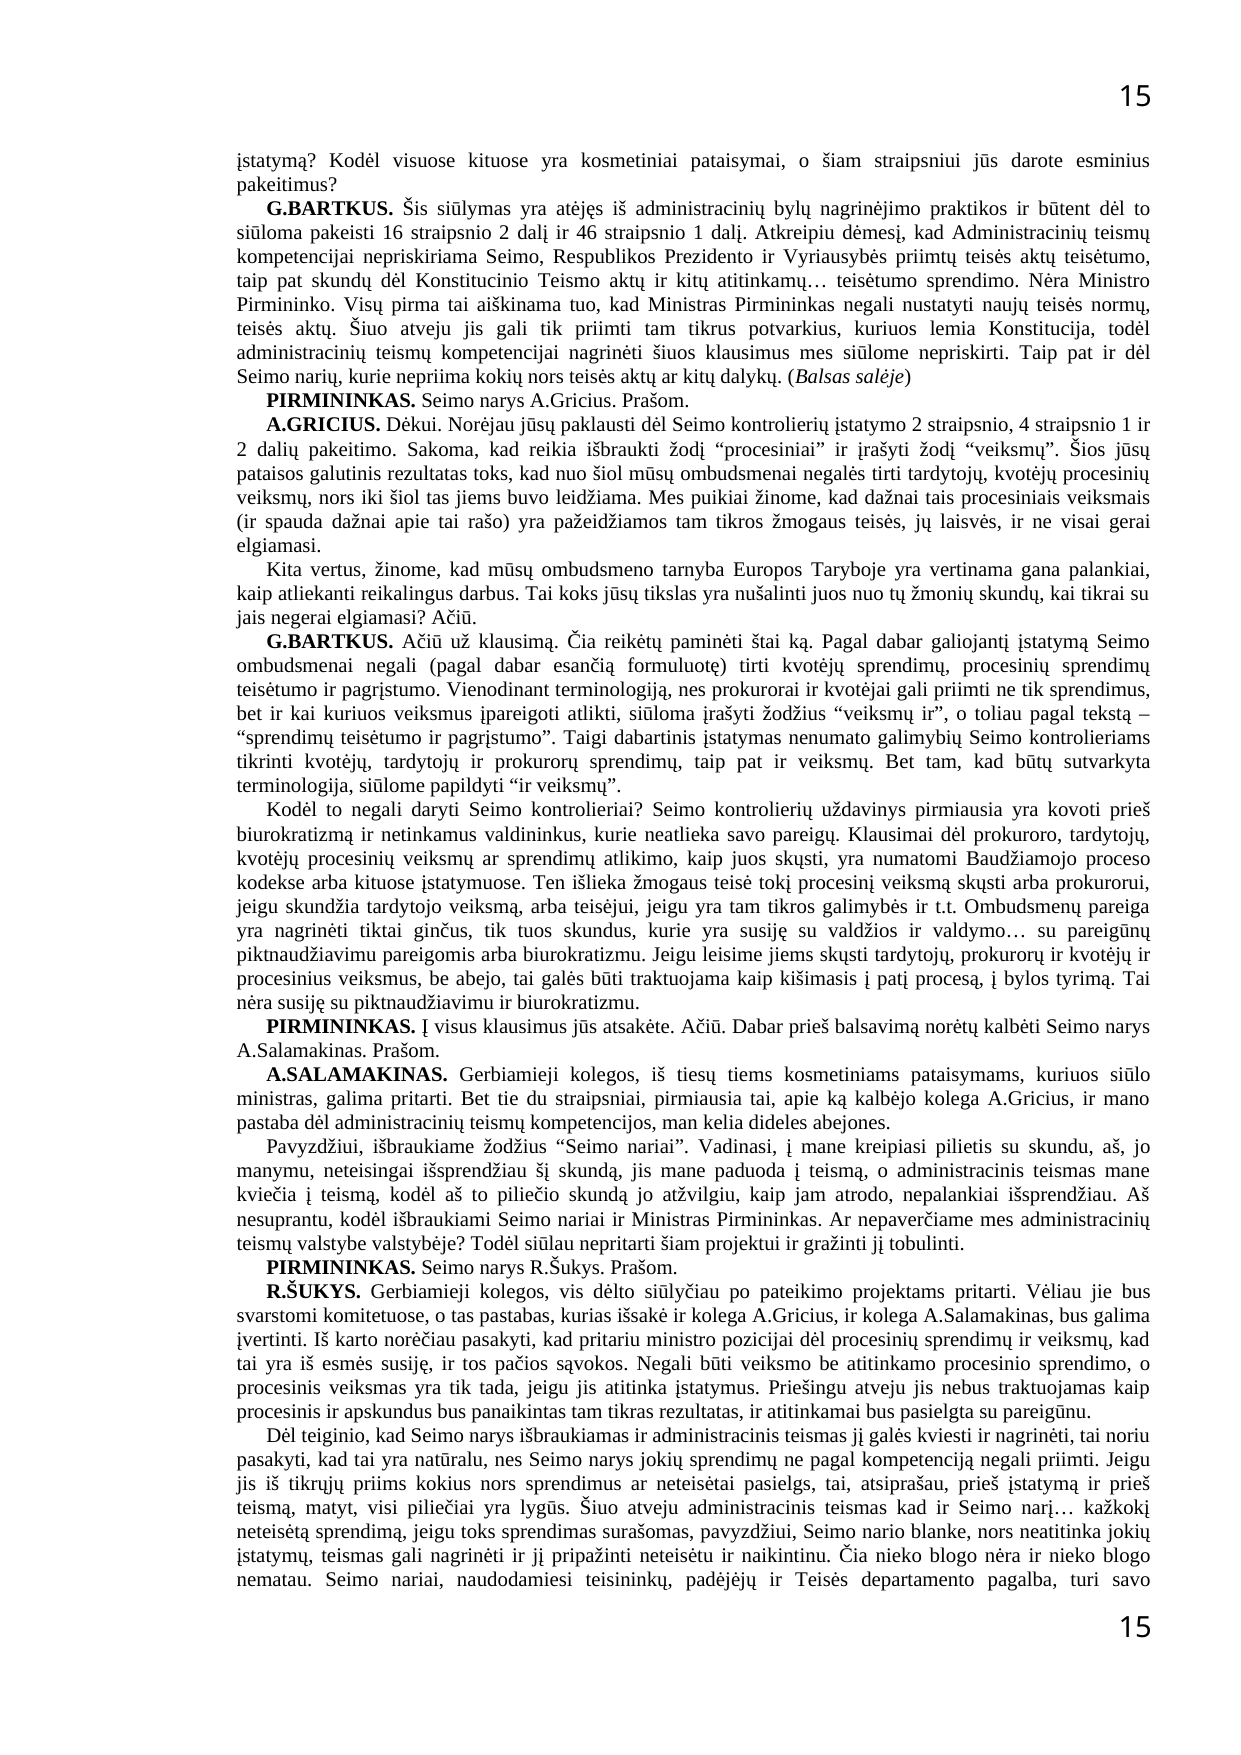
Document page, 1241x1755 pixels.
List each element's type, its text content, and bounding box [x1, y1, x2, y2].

text PIRMININKAS. Seimo narys R.Šukys. Prašom. [236, 1254, 1152, 1279]
text Pavyzdžiui, išbraukiame žodžius “Seimo nariai”. Vadinasi, į mane kreipiasi pilietis su skundu, aš, jo manymu, neteisingai išsprendžiau šį skundą, jis mane paduoda į teismą, o administracinis teismas mane kviečia į teismą, kodėl aš to piliečio skundą jo atžvilgiu, kaip jam atrodo, nepalankiai išsprendžiau. Aš nesuprantu, kodėl išbraukiami Seimo nariai ir Ministras Pirmininkas. Ar nepaverčiame mes administracinių teismų valstybe valstybėje? Todėl siūlau nepritarti šiam projektui ir gražinti jį tobulinti. [236, 1134, 1152, 1254]
text PIRMININKAS. Į visus klausimus jūs atsakėte. Ačiū. Dabar prieš balsavimą norėtų kalbėti Seimo narys A.Salamakinas. Prašom. [236, 1014, 1152, 1062]
text R.ŠUKYS. Gerbiamieji kolegos, vis dėlto siūlyčiau po pateikimo projektams pritarti. Vėliau jie bus svarstomi komitetuose, o tas pastabas, kurias išsakė ir kolega A.Gricius, ir kolega A.Salamakinas, bus galima įvertinti. Iš karto norėčiau pasakyti, kad pritariu ministro pozicijai dėl procesinių sprendimų ir veiksmų, kad tai yra iš esmės susiję, ir tos pačios sąvokos. Negali būti veiksmo be atitinkamo procesinio sprendimo, o procesinis veiksmas yra tik tada, jeigu jis atitinka įstatymus. Priešingu atveju jis nebus traktuojamas kaip procesinis ir apskundus bus panaikintas tam tikras rezultatas, ir atitinkamai bus pasielgta su pareigūnu. [236, 1279, 1152, 1423]
text A.GRICIUS. Dėkui. Norėjau jūsų paklausti dėl Seimo kontrolierių įstatymo 2 straipsnio, 4 straipsnio 1 ir 2 dalių pakeitimo. Sakoma, kad reikia išbraukti žodį “procesiniai” ir įrašyti žodį “veiksmų”. Šios jūsų pataisos galutinis rezultatas toks, kad nuo šiol mūsų ombudsmenai negalės tirti tardytojų, kvotėjų procesinių veiksmų, nors iki šiol tas jiems buvo leidžiama. Mes puikiai žinome, kad dažnai tais procesiniais veiksmais (ir spauda dažnai apie tai rašo) yra pažeidžiamos tam tikros žmogaus teisės, jų laisvės, ir ne visai gerai elgiamasi. [236, 412, 1152, 557]
text įstatymą? Kodėl visuose kituose yra kosmetiniai pataisymai, o šiam straipsniui jūs darote esminius pakeitimus? [236, 148, 1152, 196]
text PIRMININKAS. Seimo narys A.Gricius. Prašom. [236, 388, 1152, 412]
text Kodėl to negali daryti Seimo kontrolieriai? Seimo kontrolierių uždavinys pirmiausia yra kovoti prieš biurokratizmą ir netinkamus valdininkus, kurie neatlieka savo pareigų. Klausimai dėl prokuroro, tardytojų, kvotėjų procesinių veiksmų ar sprendimų atlikimo, kaip juos skųsti, yra numatomi Baudžiamojo proceso kodekse arba kituose įstatymuose. Ten išlieka žmogaus teisė tokį procesinį veiksmą skųsti arba prokurorui, jeigu skundžia tardytojo veiksmą, arba teisėjui, jeigu yra tam tikros galimybės ir t.t. Ombudsmenų pareiga yra nagrinėti tiktai ginčus, tik tuos skundus, kurie yra susiję su valdžios ir valdymo… su pareigūnų piktnaudžiavimu pareigomis arba biurokratizmu. Jeigu leisime jiems skųsti tardytojų, prokurorų ir kvotėjų ir procesinius veiksmus, be abejo, tai galės būti traktuojama kaip kišimasis į patį procesą, į bylos tyrimą. Tai nėra susiję su piktnaudžiavimu ir biurokratizmu. [236, 797, 1152, 1014]
text Dėl teiginio, kad Seimo narys išbraukiamas ir administracinis teismas jį galės kviesti ir nagrinėti, tai noriu pasakyti, kad tai yra natūralu, nes Seimo narys jokių sprendimų ne pagal kompetenciją negali priimti. Jeigu jis iš tikrųjų priims kokius nors sprendimus ar neteisėtai pasielgs, tai, atsiprašau, prieš įstatymą ir prieš teismą, matyt, visi piliečiai yra lygūs. Šiuo atveju administracinis teismas kad ir Seimo narį… kažkokį neteisėtą sprendimą, jeigu toks sprendimas surašomas, pavyzdžiui, Seimo nario blanke, nors neatitinka jokių įstatymų, teismas gali nagrinėti ir jį pripažinti neteisėtu ir naikintinu. Čia nieko blogo nėra ir nieko blogo nematau. Seimo nariai, naudodamiesi teisininkų, padėjėjų ir Teisės departamento pagalba, turi savo [236, 1423, 1152, 1591]
text G.BARTKUS. Ačiū už klausimą. Čia reikėtų paminėti štai ką. Pagal dabar galiojantį įstatymą Seimo ombudsmenai negali (pagal dabar esančią formuluotę) tirti kvotėjų sprendimų, procesinių sprendimų teisėtumo ir pagrįstumo. Vienodinant terminologiją, nes prokurorai ir kvotėjai gali priimti ne tik sprendimus, bet ir kai kuriuos veiksmus įpareigoti atlikti, siūloma įrašyti žodžius “veiksmų ir”, o toliau pagal tekstą – “sprendimų teisėtumo ir pagrįstumo”. Taigi dabartinis įstatymas nenumato galimybių Seimo kontrolieriams tikrinti kvotėjų, tardytojų ir prokurorų sprendimų, taip pat ir veiksmų. Bet tam, kad būtų sutvarkyta terminologija, siūlome papildyti “ir veiksmų”. [236, 629, 1152, 797]
text Kita vertus, žinome, kad mūsų ombudsmeno tarnyba Europos Taryboje yra vertinama gana palankiai, kaip atliekanti reikalingus darbus. Tai koks jūsų tikslas yra nušalinti juos nuo tų žmonių skundų, kai tikrai su jais negerai elgiamasi? Ačiū. [236, 557, 1152, 629]
text G.BARTKUS. Šis siūlymas yra atėjęs iš administracinių bylų nagrinėjimo praktikos ir būtent dėl to siūloma pakeisti 16 straipsnio 2 dalį ir 46 straipsnio 1 dalį. Atkreipiu dėmesį, kad Administracinių teismų kompetencijai nepriskiriama Seimo, Respublikos Prezidento ir Vyriausybės priimtų teisės aktų teisėtumo, taip pat skundų dėl Konstitucinio Teismo aktų ir kitų atitinkamų… teisėtumo sprendimo. Nėra Ministro Pirmininko. Visų pirma tai aiškinama tuo, kad Ministras Pirmininkas negali nustatyti naujų teisės normų, teisės aktų. Šiuo atveju jis gali tik priimti tam tikrus potvarkius, kuriuos lemia Konstitucija, todėl administracinių teismų kompetencijai nagrinėti šiuos klausimus mes siūlome nepriskirti. Taip pat ir dėl Seimo narių, kurie nepriima kokių nors teisės aktų ar kitų dalykų. (Balsas salėje) [236, 196, 1152, 388]
text A.SALAMAKINAS. Gerbiamieji kolegos, iš tiesų tiems kosmetiniams pataisymams, kuriuos siūlo ministras, galima pritarti. Bet tie du straipsniai, pirmiausia tai, apie ką kalbėjo kolega A.Gricius, ir mano pastaba dėl administracinių teismų kompetencijos, man kelia dideles abejones. [236, 1062, 1152, 1134]
